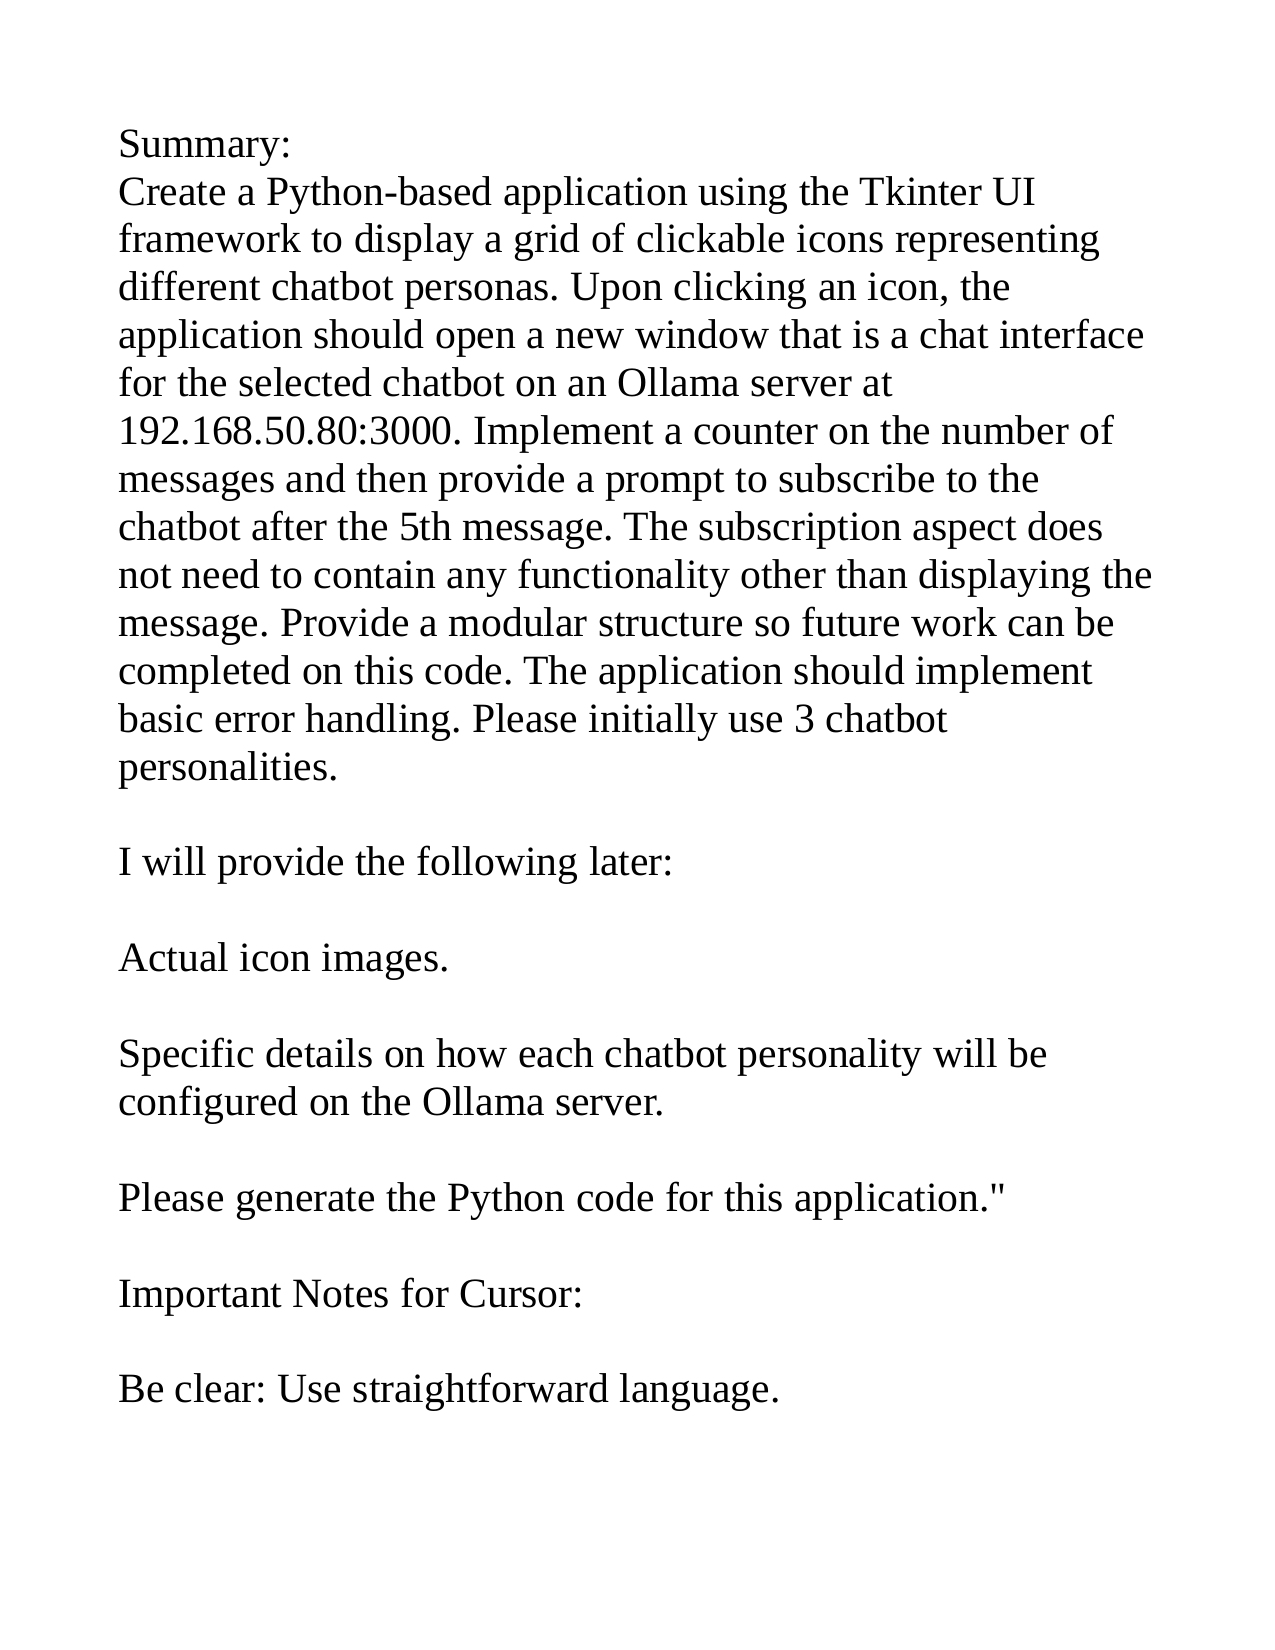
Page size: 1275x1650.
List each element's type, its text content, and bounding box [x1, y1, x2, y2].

text Please generate the Python code for this application." [118, 1172, 1157, 1220]
text Specific details on how each chatbot personality will be configured on the Ollama server. [118, 1028, 1157, 1124]
text Actual icon images. [118, 933, 1157, 981]
text Summary: [118, 118, 1157, 166]
text Create a Python-based application using the Tkinter UI framework to display a grid of clickable icons representing different chatbot personas. Upon clicking an icon, the application should open a new window that is a chat interface for the selected chatbot on an Ollama server at 192.168.50.80:3000. Implement a counter on the number of messages and then provide a prompt to subscribe to the chatbot after the 5th message. The subscription aspect does not need to contain any functionality other than displaying the message. Provide a modular structure so future work can be completed on this code. The application should implement basic error handling. Please initially use 3 chatbot personalities. [118, 166, 1157, 789]
text Important Notes for Cursor: [118, 1268, 1157, 1316]
text I will provide the following later: [118, 837, 1157, 885]
text Be clear: Use straightforward language. [118, 1364, 1157, 1412]
